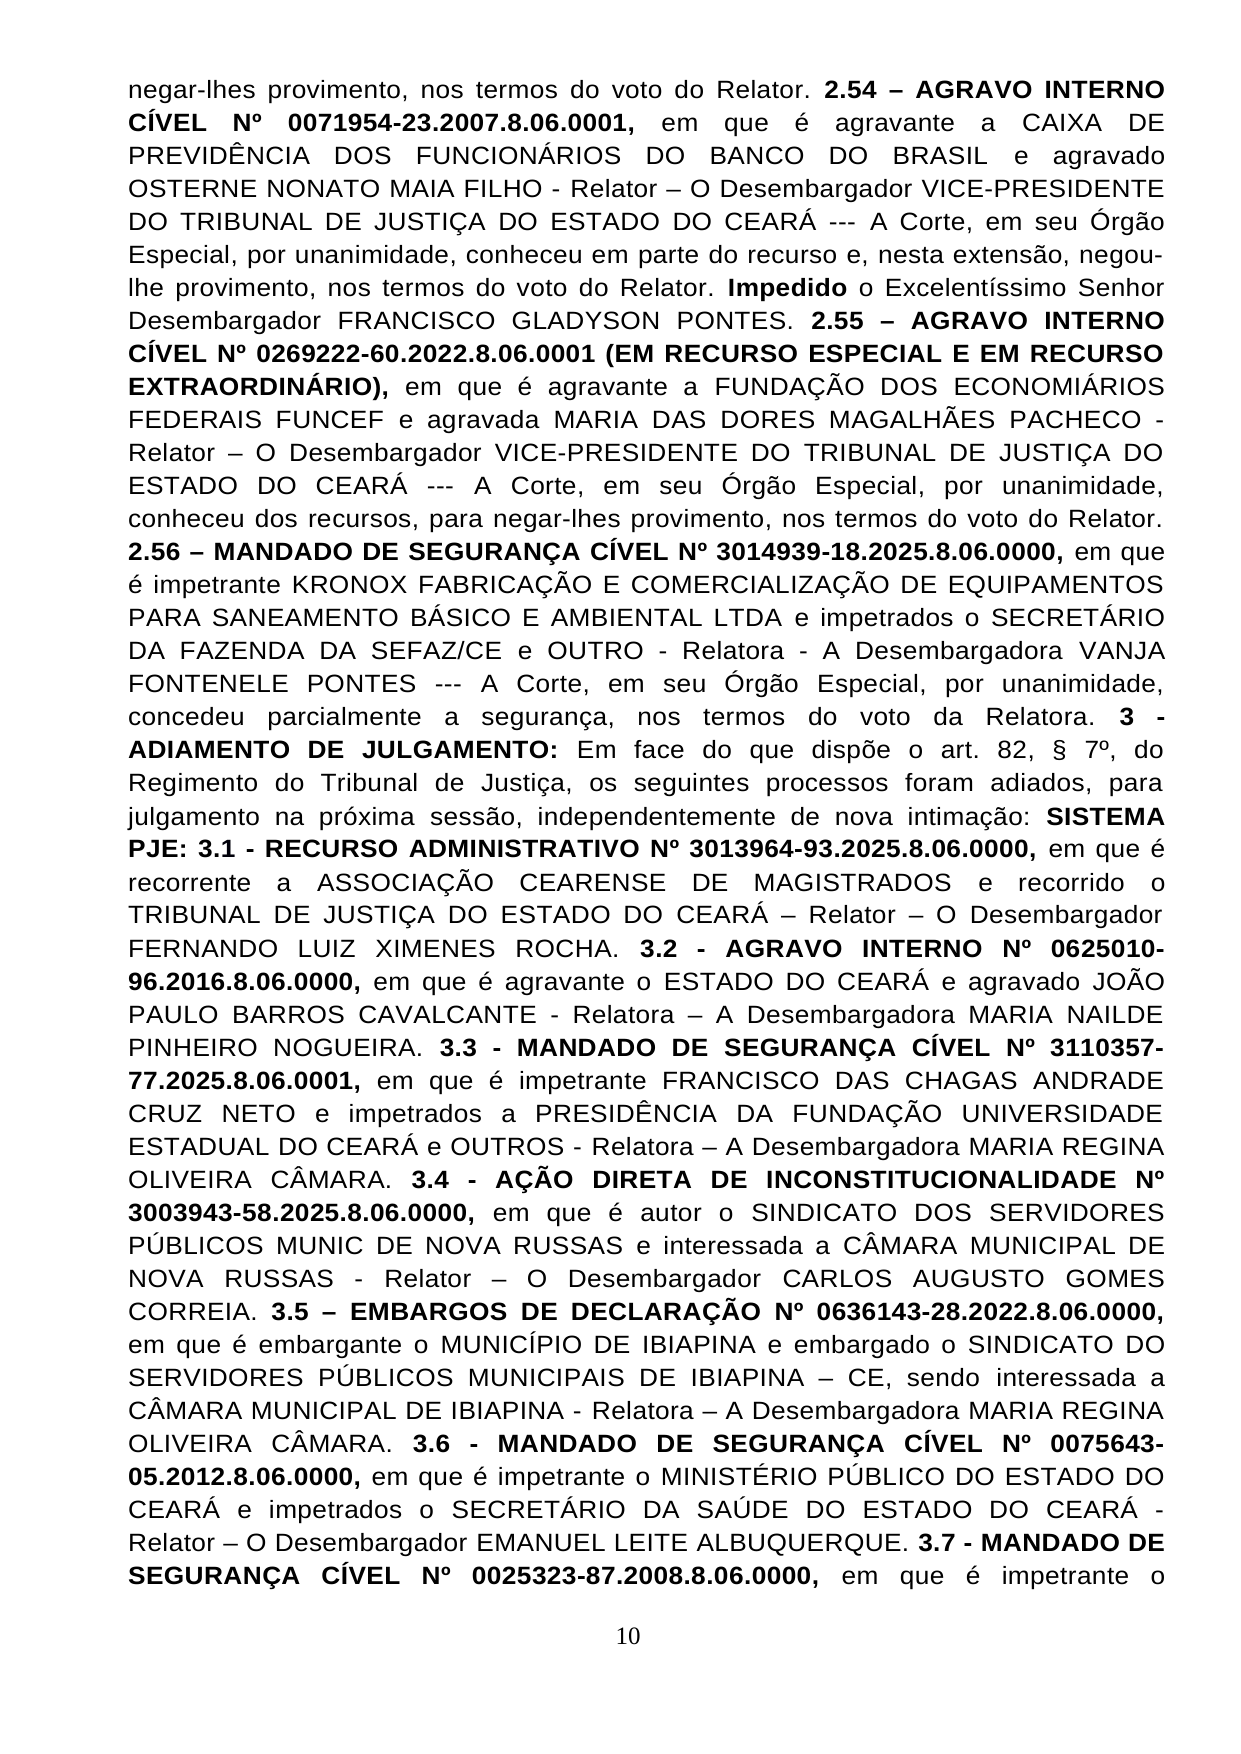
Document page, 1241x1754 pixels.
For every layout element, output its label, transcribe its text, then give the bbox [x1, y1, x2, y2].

text negar-lhes provimento, nos termos do voto do Relator. 2.54 – AGRAVO INTERNO CÍVEL Nº 0071954-23.2007.8.06.0001, em que é agravante a CAIXA DE PREVIDÊNCIA DOS FUNCIONÁRIOS DO BANCO DO BRASIL e agravado OSTERNE NONATO MAIA FILHO - Relator – O Desembargador VICE-PRESIDENTE DO TRIBUNAL DE JUSTIÇA DO ESTADO DO CEARÁ --- A Corte, em seu Órgão Especial, por unanimidade, conheceu em parte do recurso e, nesta extensão, negou-lhe provimento, nos termos do voto do Relator. Impedido o Excelentíssimo Senhor Desembargador FRANCISCO GLADYSON PONTES. 2.55 – AGRAVO INTERNO CÍVEL Nº 0269222-60.2022.8.06.0001 (EM RECURSO ESPECIAL E EM RECURSO EXTRAORDINÁRIO), em que é agravante a FUNDAÇÃO DOS ECONOMIÁRIOS FEDERAIS FUNCEF e agravada MARIA DAS DORES MAGALHÃES PACHECO - Relator – O Desembargador VICE-PRESIDENTE DO TRIBUNAL DE JUSTIÇA DO ESTADO DO CEARÁ --- A Corte, em seu Órgão Especial, por unanimidade, conheceu dos recursos, para negar-lhes provimento, nos termos do voto do Relator. 2.56 – MANDADO DE SEGURANÇA CÍVEL Nº 3014939-18.2025.8.06.0000, em que é impetrante KRONOX FABRICAÇÃO E COMERCIALIZAÇÃO DE EQUIPAMENTOS PARA SANEAMENTO BÁSICO E AMBIENTAL LTDA e impetrados o SECRETÁRIO DA FAZENDA DA SEFAZ/CE e OUTRO - Relatora - A Desembargadora VANJA FONTENELE PONTES --- A Corte, em seu Órgão Especial, por unanimidade, concedeu parcialmente a segurança, nos termos do voto da Relatora. 3 - ADIAMENTO DE JULGAMENTO: Em face do que dispõe o art. 82, § 7º, do Regimento do Tribunal de Justiça, os seguintes processos foram adiados, para julgamento na próxima sessão, independentemente de nova intimação: SISTEMA PJE: 3.1 - RECURSO ADMINISTRATIVO Nº 3013964-93.2025.8.06.0000, em que é recorrente a ASSOCIAÇÃO CEARENSE DE MAGISTRADOS e recorrido o TRIBUNAL DE JUSTIÇA DO ESTADO DO CEARÁ – Relator – O Desembargador FERNANDO LUIZ XIMENES ROCHA. 3.2 - AGRAVO INTERNO Nº 0625010-96.2016.8.06.0000, em que é agravante o ESTADO DO CEARÁ e agravado JOÃO PAULO BARROS CAVALCANTE - Relatora – A Desembargadora MARIA NAILDE PINHEIRO NOGUEIRA. 3.3 - MANDADO DE SEGURANÇA CÍVEL Nº 3110357-77.2025.8.06.0001, em que é impetrante FRANCISCO DAS CHAGAS ANDRADE CRUZ NETO e impetrados a PRESIDÊNCIA DA FUNDAÇÃO UNIVERSIDADE ESTADUAL DO CEARÁ e OUTROS - Relatora – A Desembargadora MARIA REGINA OLIVEIRA CÂMARA. 3.4 - AÇÃO DIRETA DE INCONSTITUCIONALIDADE Nº 3003943-58.2025.8.06.0000, em que é autor o SINDICATO DOS SERVIDORES PÚBLICOS MUNIC DE NOVA RUSSAS e interessada a CÂMARA MUNICIPAL DE NOVA RUSSAS - Relator – O Desembargador CARLOS AUGUSTO GOMES CORREIA. 3.5 – EMBARGOS DE DECLARAÇÃO Nº 0636143-28.2022.8.06.0000, em que é embargante o MUNICÍPIO DE IBIAPINA e embargado o SINDICATO DO SERVIDORES PÚBLICOS MUNICIPAIS DE IBIAPINA – CE, sendo interessada a CÂMARA MUNICIPAL DE IBIAPINA - Relatora – A Desembargadora MARIA REGINA OLIVEIRA CÂMARA. 3.6 - MANDADO DE SEGURANÇA CÍVEL Nº 0075643-05.2012.8.06.0000, em que é impetrante o MINISTÉRIO PÚBLICO DO ESTADO DO CEARÁ e impetrados o SECRETÁRIO DA SAÚDE DO ESTADO DO CEARÁ - Relator – O Desembargador EMANUEL LEITE ALBUQUERQUE. 3.7 - MANDADO DE SEGURANÇA CÍVEL Nº 0025323-87.2008.8.06.0000, em que é impetrante o [128, 75, 1165, 1590]
